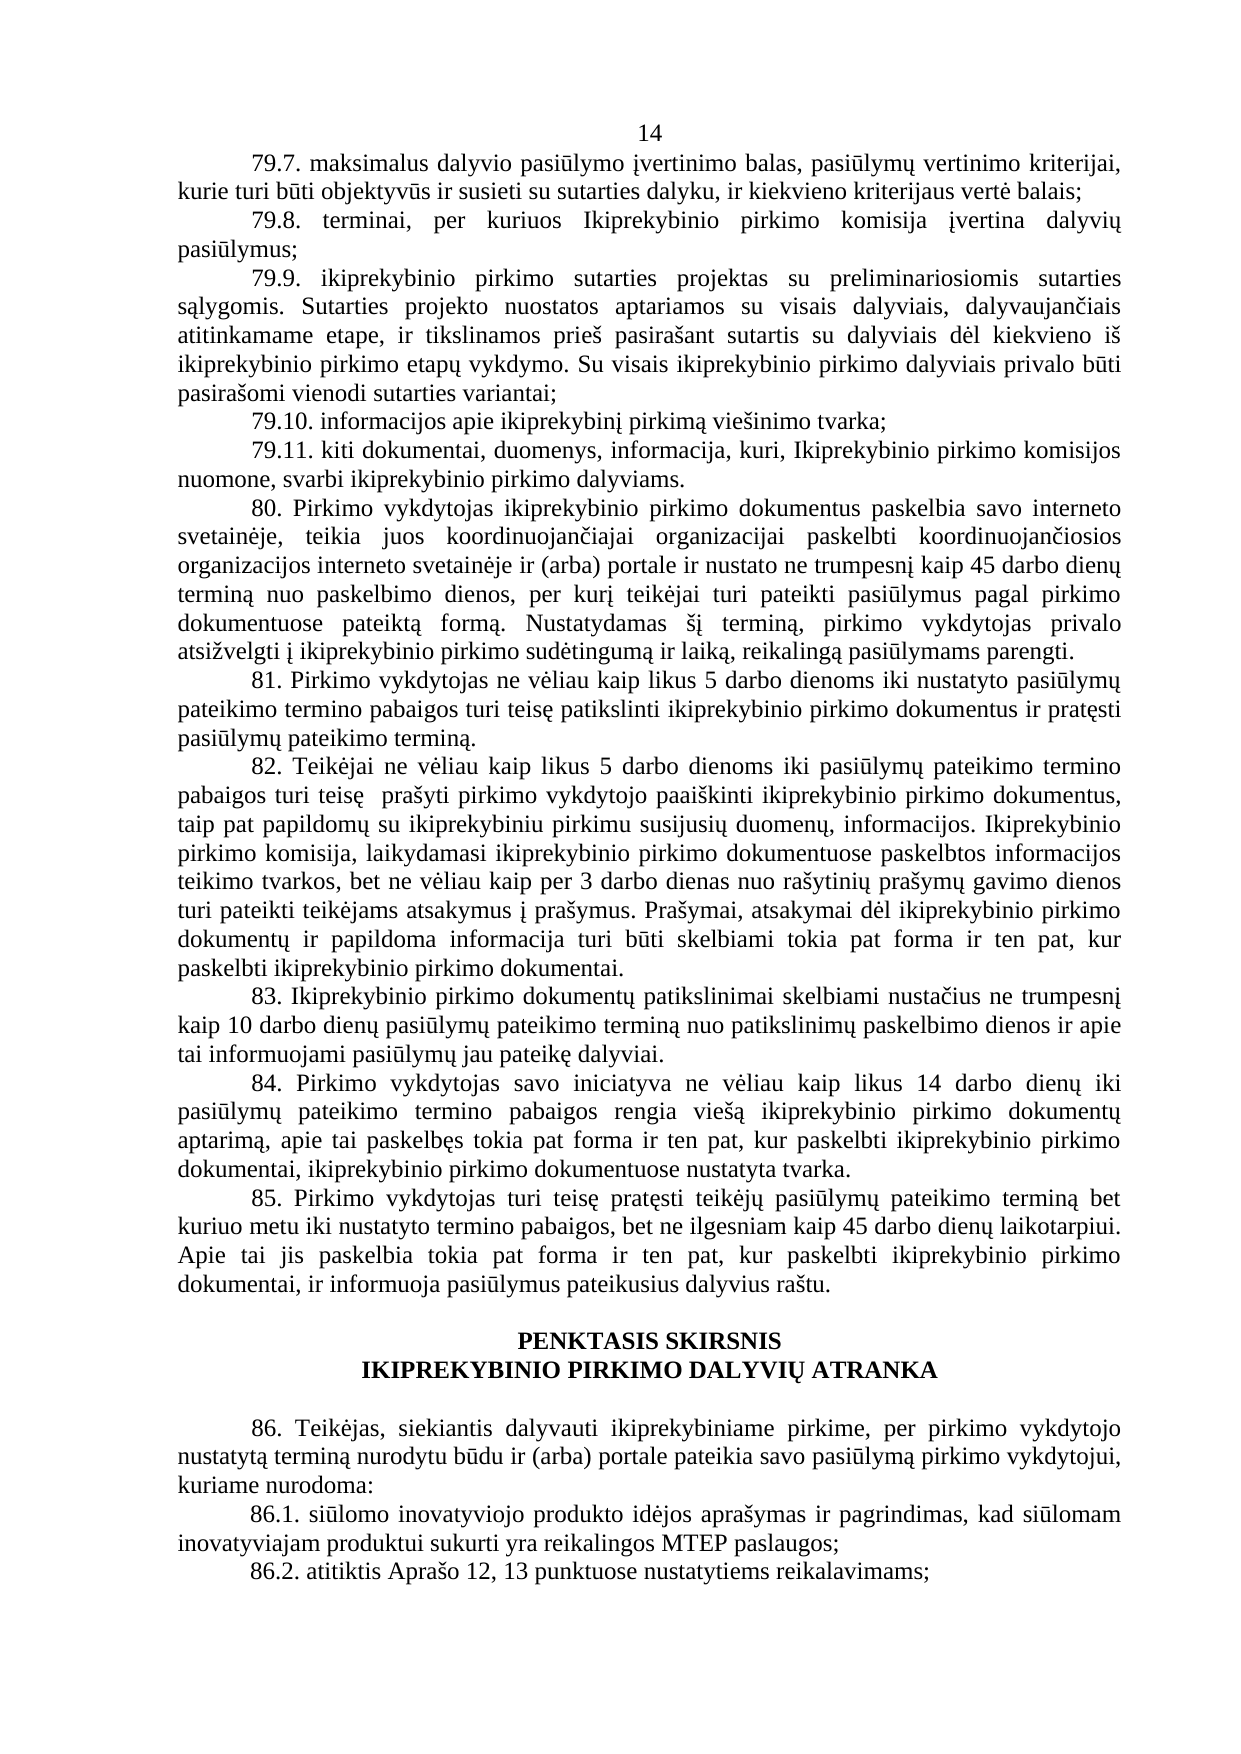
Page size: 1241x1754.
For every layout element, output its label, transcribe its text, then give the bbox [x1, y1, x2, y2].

text 83. Ikiprekybinio pirkimo dokumentų patikslinimai skelbiami nustačius ne trumpesnį kaip 10 darbo dienų pasiūlymų pateikimo terminą nuo patikslinimų paskelbimo dienos ir apie tai informuojami pasiūlymų jau pateikę dalyviai. [177, 981, 1122, 1068]
text 86. Teikėjas, siekiantis dalyvauti ikiprekybiniame pirkime, per pirkimo vykdytojo nustatytą terminą nurodytu būdu ir (arba) portale pateikia savo pasiūlymą pirkimo vykdytojui, kuriame nurodoma: [177, 1413, 1122, 1499]
text PENKTASIS SKIRSNIS [177, 1326, 1122, 1355]
text 84. Pirkimo vykdytojas savo iniciatyva ne vėliau kaip likus 14 darbo dienų iki pasiūlymų pateikimo termino pabaigos rengia viešą ikiprekybinio pirkimo dokumentų aptarimą, apie tai paskelbęs tokia pat forma ir ten pat, kur paskelbti ikiprekybinio pirkimo dokumentai, ikiprekybinio pirkimo dokumentuose nustatyta tvarka. [177, 1068, 1122, 1183]
text 79.7. maksimalus dalyvio pasiūlymo įvertinimo balas, pasiūlymų vertinimo kriterijai, kurie turi būti objektyvūs ir susieti su sutarties dalyku, ir kiekvieno kriterijaus vertė balais; [177, 148, 1122, 205]
text 86.1. siūlomo inovatyviojo produkto idėjos aprašymas ir pagrindimas, kad siūlomam inovatyviajam produktui sukurti yra reikalingos MTEP paslaugos; [177, 1499, 1122, 1556]
text 86.2. atitiktis Aprašo 12, 13 punktuose nustatytiems reikalavimams; [177, 1556, 1122, 1585]
text 85. Pirkimo vykdytojas turi teisę pratęsti teikėjų pasiūlymų pateikimo terminą bet kuriuo metu iki nustatyto termino pabaigos, bet ne ilgesniam kaip 45 darbo dienų laikotarpiui. Apie tai jis paskelbia tokia pat forma ir ten pat, kur paskelbti ikiprekybinio pirkimo dokumentai, ir informuoja pasiūlymus pateikusius dalyvius raštu. [177, 1183, 1122, 1298]
text 79.8. terminai, per kuriuos Ikiprekybinio pirkimo komisija įvertina dalyvių pasiūlymus; [177, 205, 1122, 263]
text 82. Teikėjai ne vėliau kaip likus 5 darbo dienoms iki pasiūlymų pateikimo termino pabaigos turi teisę prašyti pirkimo vykdytojo paaiškinti ikiprekybinio pirkimo dokumentus, taip pat papildomų su ikiprekybiniu pirkimu susijusių duomenų, informacijos. Ikiprekybinio pirkimo komisija, laikydamasi ikiprekybinio pirkimo dokumentuose paskelbtos informacijos teikimo tvarkos, bet ne vėliau kaip per 3 darbo dienas nuo rašytinių prašymų gavimo dienos turi pateikti teikėjams atsakymus į prašymus. Prašymai, atsakymai dėl ikiprekybinio pirkimo dokumentų ir papildoma informacija turi būti skelbiami tokia pat forma ir ten pat, kur paskelbti ikiprekybinio pirkimo dokumentai. [177, 751, 1122, 981]
text 79.10. informacijos apie ikiprekybinį pirkimą viešinimo tvarka; [177, 406, 1122, 435]
text IKIPREKYBINIO PIRKIMO DALYVIŲ ATRANKA [177, 1355, 1122, 1384]
text 80. Pirkimo vykdytojas ikiprekybinio pirkimo dokumentus paskelbia savo interneto svetainėje, teikia juos koordinuojančiajai organizacijai paskelbti koordinuojančiosios organizacijos interneto svetainėje ir (arba) portale ir nustato ne trumpesnį kaip 45 darbo dienų terminą nuo paskelbimo dienos, per kurį teikėjai turi pateikti pasiūlymus pagal pirkimo dokumentuose pateiktą formą. Nustatydamas šį terminą, pirkimo vykdytojas privalo atsižvelgti į ikiprekybinio pirkimo sudėtingumą ir laiką, reikalingą pasiūlymams parengti. [177, 493, 1122, 665]
text 81. Pirkimo vykdytojas ne vėliau kaip likus 5 darbo dienoms iki nustatyto pasiūlymų pateikimo termino pabaigos turi teisę patikslinti ikiprekybinio pirkimo dokumentus ir pratęsti pasiūlymų pateikimo terminą. [177, 665, 1122, 751]
text 79.9. ikiprekybinio pirkimo sutarties projektas su preliminariosiomis sutarties sąlygomis. Sutarties projekto nuostatos aptariamos su visais dalyviais, dalyvaujančiais atitinkamame etape, ir tikslinamos prieš pasirašant sutartis su dalyviais dėl kiekvieno iš ikiprekybinio pirkimo etapų vykdymo. Su visais ikiprekybinio pirkimo dalyviais privalo būti pasirašomi vienodi sutarties variantai; [177, 263, 1122, 406]
text 79.11. kiti dokumentai, duomenys, informacija, kuri, Ikiprekybinio pirkimo komisijos nuomone, svarbi ikiprekybinio pirkimo dalyviams. [177, 435, 1122, 493]
